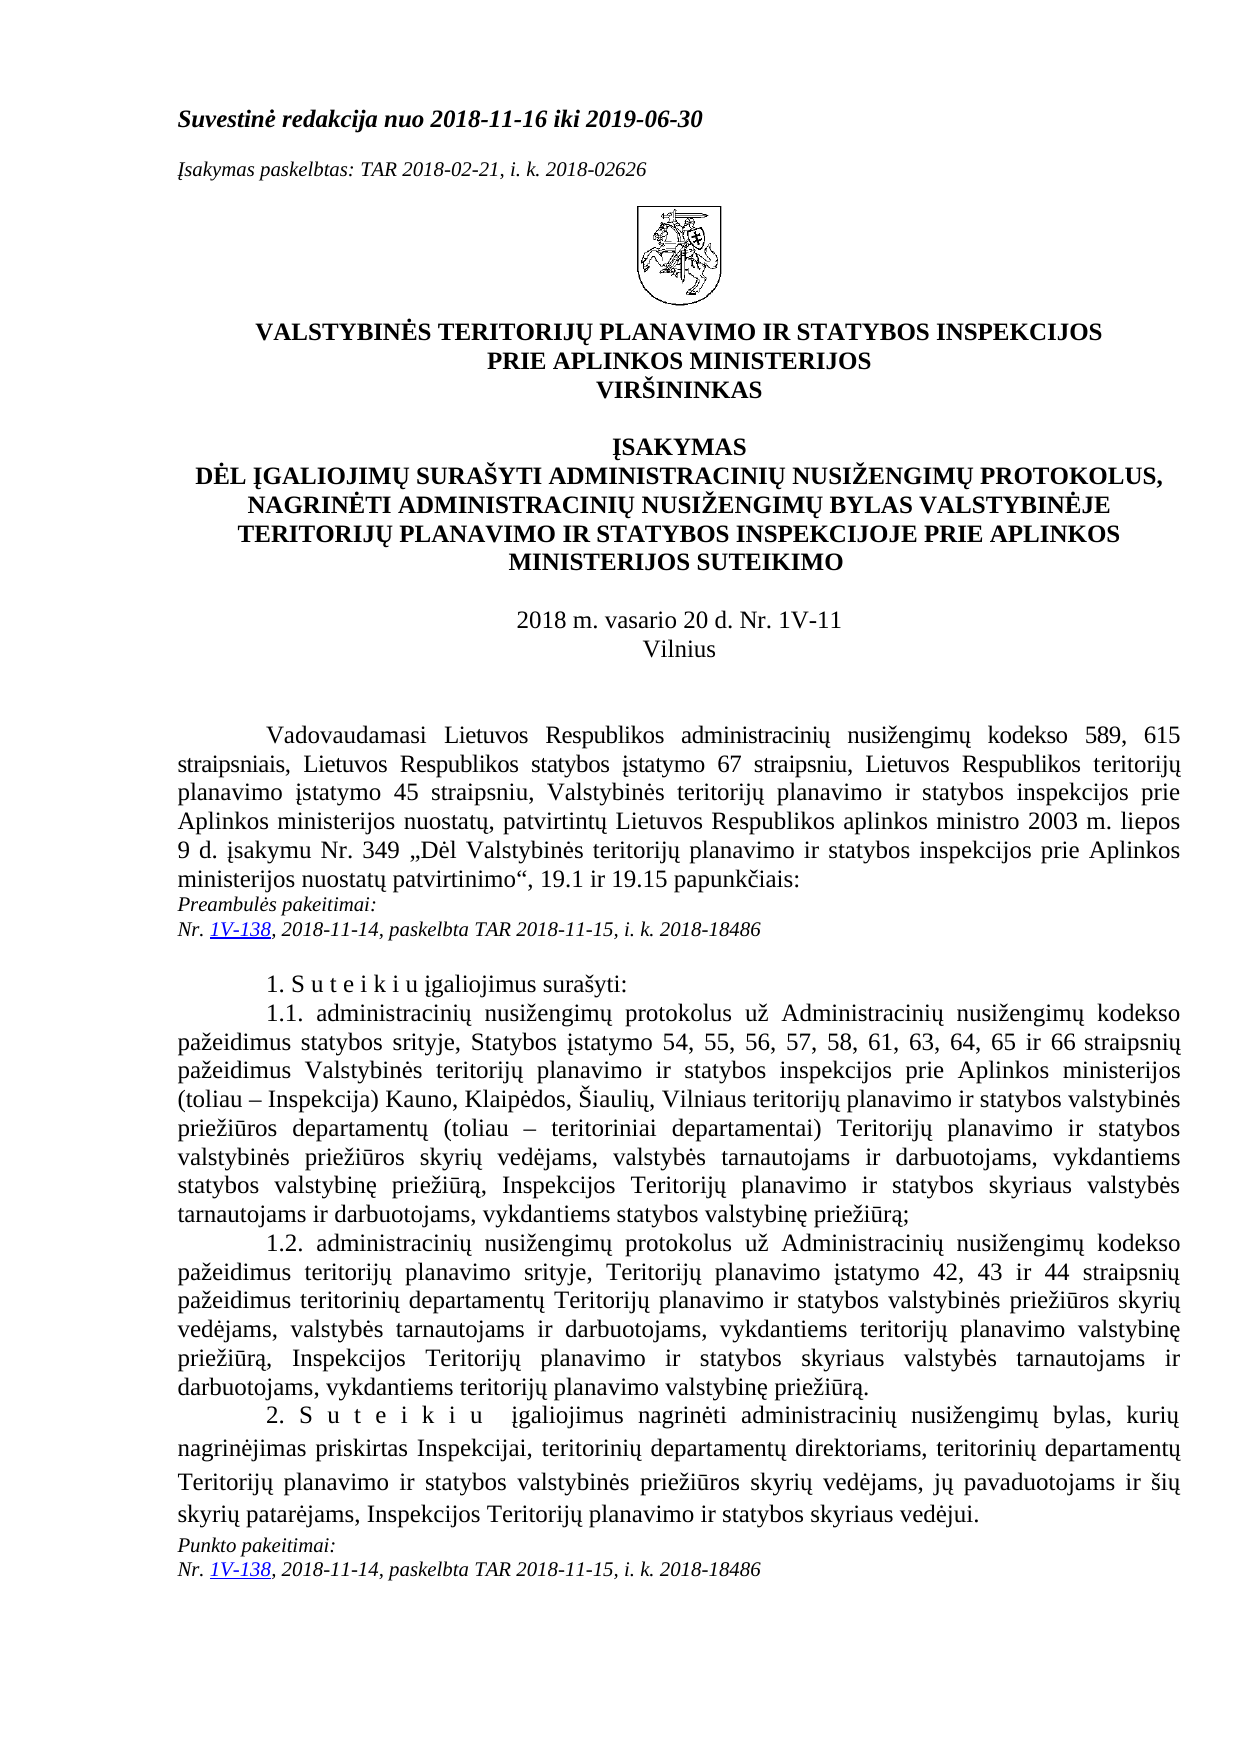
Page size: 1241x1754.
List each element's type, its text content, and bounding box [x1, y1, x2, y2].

text Suvestinė redakcija nuo 2018-11-16 iki 2019-06-30 [177, 104, 1181, 132]
text prie aplinkos ministerijos [177, 346, 1181, 375]
text Vadovaudamasi Lietuvos Respublikos administracinių nusižengimų kodekso 589, 615 straipsniais, Lietuvos Respublikos statybos įstatymo 67 straipsniu, Lietuvos Respublikos teritorijų planavimo įstatymo 45 straipsniu, Valstybinės teritorijų planavimo ir statybos inspekcijos prie Aplinkos ministerijos nuostatų, patvirtintų Lietuvos Respublikos aplinkos ministro 2003 m. liepos 9 d. įsakymu Nr. 349 „Dėl Valstybinės teritorijų planavimo ir statybos inspekcijos prie Aplinkos ministerijos nuostatų patvirtinimo“, 19.1 ir 19.15 papunkčiais: [177, 720, 1181, 892]
text viršininkas [177, 375, 1181, 404]
text Įsakymas paskelbtas: TAR 2018-02-21, i. k. 2018-02626 [177, 157, 1181, 181]
text Nr. 1V-138, 2018-11-14, paskelbta TAR 2018-11-15, i. k. 2018-18486 [177, 1557, 1181, 1581]
text 1.1. administracinių nusižengimų protokolus už Administracinių nusižengimų kodekso pažeidimus statybos srityje, Statybos įstatymo 54, 55, 56, 57, 58, 61, 63, 64, 65 ir 66 straipsnių pažeidimus Valstybinės teritorijų planavimo ir statybos inspekcijos prie Aplinkos ministerijos (toliau – Inspekcija) Kauno, Klaipėdos, Šiaulių, Vilniaus teritorijų planavimo ir statybos valstybinės priežiūros departamentų (toliau – teritoriniai departamentai) Teritorijų planavimo ir statybos valstybinės priežiūros skyrių vedėjams, valstybės tarnautojams ir darbuotojams, vykdantiems statybos valstybinę priežiūrą, Inspekcijos Teritorijų planavimo ir statybos skyriaus valstybės tarnautojams ir darbuotojams, vykdantiems statybos valstybinę priežiūrą; [177, 998, 1181, 1228]
text 2018 m. vasario 20 d. Nr. 1V-11 [177, 605, 1181, 634]
text Preambulės pakeitimai: [177, 892, 1181, 916]
text 1.2. administracinių nusižengimų protokolus už Administracinių nusižengimų kodekso pažeidimus teritorijų planavimo srityje, Teritorijų planavimo įstatymo 42, 43 ir 44 straipsnių pažeidimus teritorinių departamentų Teritorijų planavimo ir statybos valstybinės priežiūros skyrių vedėjams, valstybės tarnautojams ir darbuotojams, vykdantiems teritorijų planavimo valstybinę priežiūrą, Inspekcijos Teritorijų planavimo ir statybos skyriaus valstybės tarnautojams ir darbuotojams, vykdantiems teritorijų planavimo valstybinę priežiūrą. [177, 1228, 1181, 1401]
text Vilnius [177, 634, 1181, 662]
text 1. S u t e i k i u įgaliojimus surašyti: [177, 969, 1181, 998]
text Punkto pakeitimai: [177, 1533, 1181, 1557]
text ĮSAKYMAS [177, 432, 1181, 461]
text valstybinės teritorijų planavimo ir statybos inspekcijos [177, 317, 1181, 346]
text Nr. 1V-138, 2018-11-14, paskelbta TAR 2018-11-15, i. k. 2018-18486 [177, 916, 1181, 941]
text 2. S u t e i k i u įgaliojimus nagrinėti administracinių nusižengimų bylas, kurių nagrinėjimas priskirtas Inspekcijai, teritorinių departamentų direktoriams, teritorinių departamentų Teritorijų planavimo ir statybos valstybinės priežiūros skyrių vedėjams, jų pavaduotojams ir šių skyrių patarėjams, Inspekcijos Teritorijų planavimo ir statybos skyriaus vedėjui. [177, 1401, 1181, 1528]
text DĖL ĮGALIOJIMŲ SURAŠYTI ADMINISTRACINIŲ NUSIŽENGIMŲ PROTOKOLUS, NAGRINĖTI ADMINISTRACINIŲ NUSIŽENGIMŲ BYLAS VALSTYBINĖJE TERITORIJŲ PLANAVIMO IR STATYBOS INSPEKCIJOJE PRIE APLINKOS MINISTERIJOS SUTEIKIMO [177, 461, 1181, 576]
